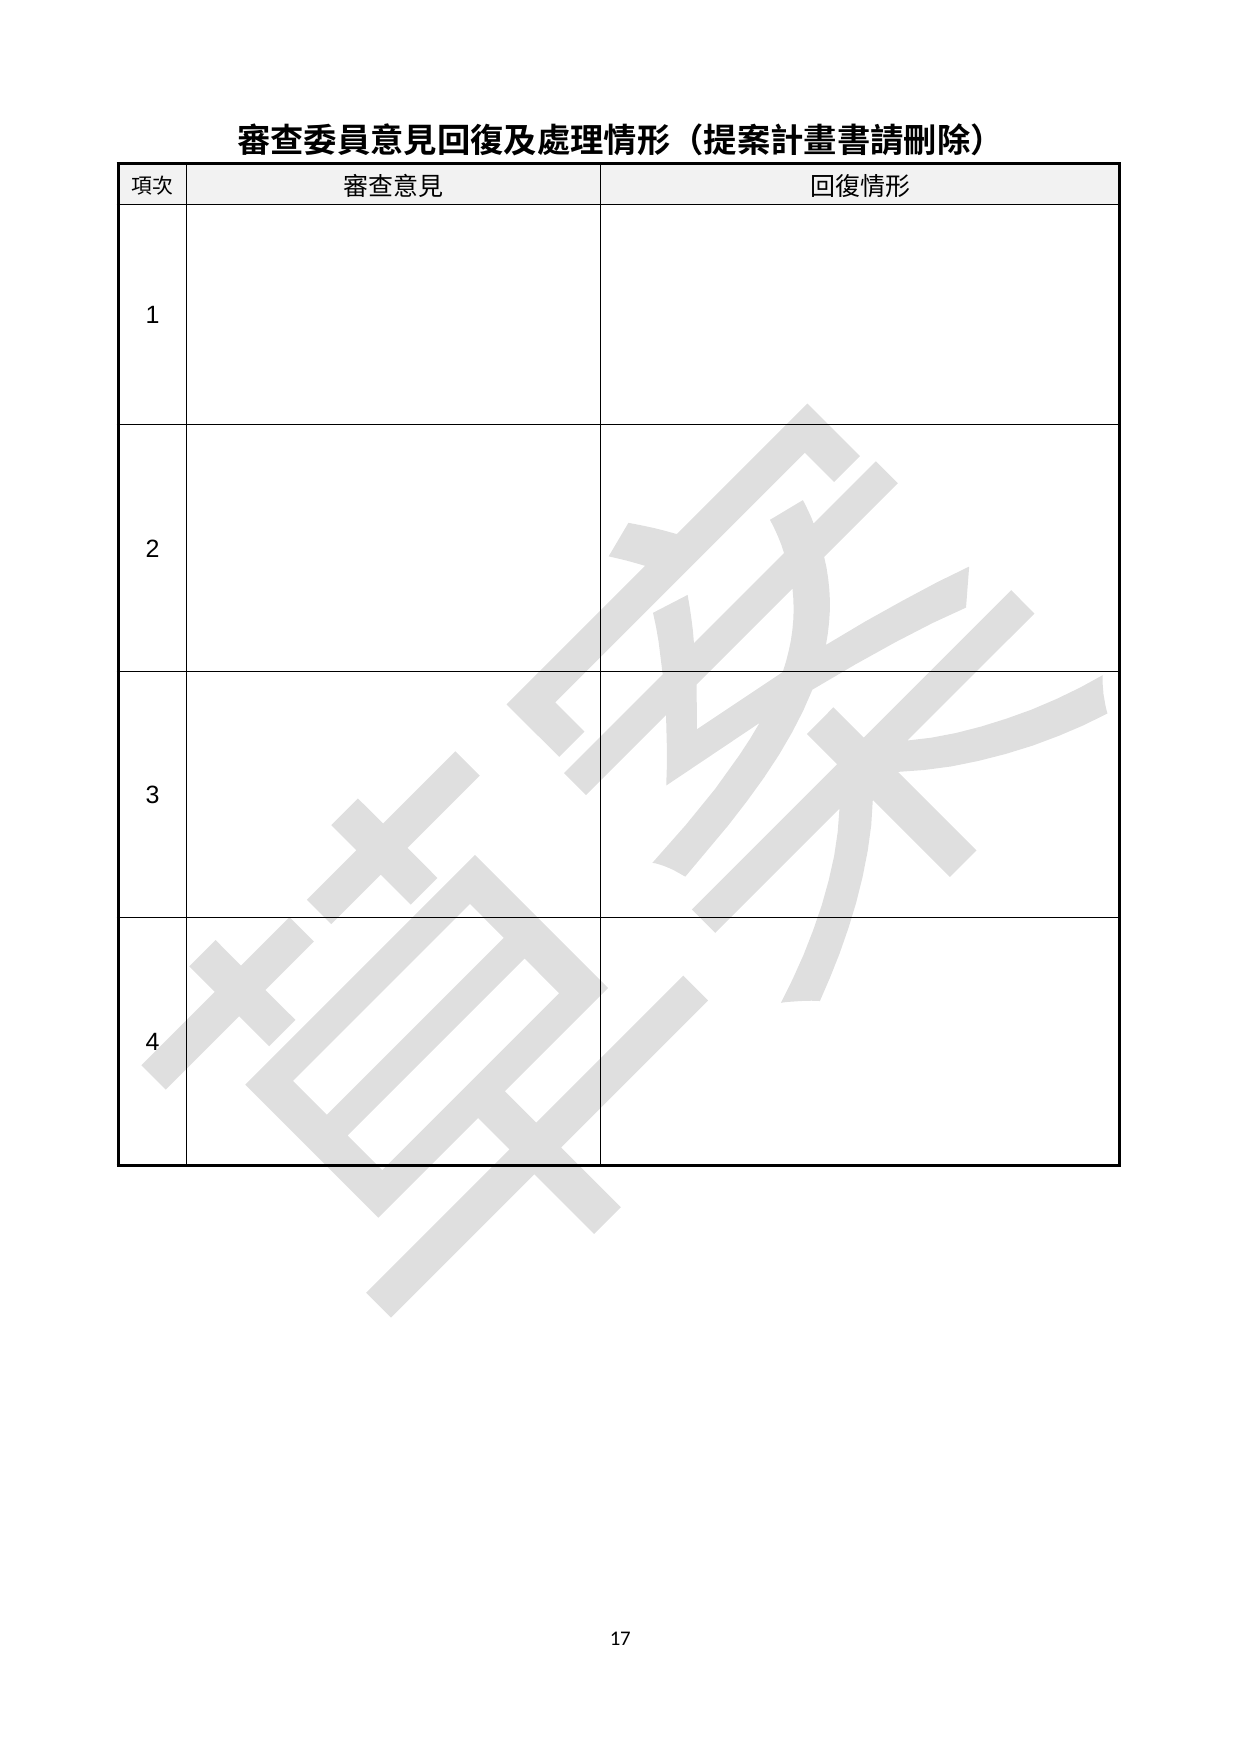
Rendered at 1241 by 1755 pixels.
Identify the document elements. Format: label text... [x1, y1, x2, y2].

table_cell [458, 905, 482, 917]
table_header 回復情形 [601, 165, 1118, 204]
table_cell [540, 918, 600, 978]
table_cell [562, 1110, 600, 1164]
table_header 項次 [120, 165, 186, 204]
table_cell [601, 672, 928, 917]
text 審查委員意見回復及處理情形（提案計畫書請刪除） [118, 114, 1122, 162]
table_cell 1 [120, 205, 186, 424]
table_cell [187, 918, 410, 1164]
table_cell 2 [120, 425, 186, 671]
table_cell [588, 659, 600, 671]
table_cell [601, 918, 1118, 1164]
table_cell [697, 672, 781, 728]
table_cell [601, 205, 1118, 424]
table_cell [434, 1119, 508, 1164]
table_cell [187, 205, 600, 424]
table_cell [187, 918, 287, 1018]
table_cell [294, 918, 502, 1113]
table_cell [187, 672, 600, 917]
table_cell [601, 425, 784, 608]
table_header 審查意見 [187, 165, 600, 204]
table_cell [601, 672, 662, 735]
table_cell [349, 960, 558, 1164]
table_cell [187, 425, 600, 671]
table_cell [506, 998, 600, 1121]
table_cell 4 [120, 918, 186, 1164]
table_cell [853, 672, 1118, 917]
table_cell [733, 811, 839, 917]
table_cell 3 [120, 672, 186, 917]
table_cell [601, 425, 1118, 671]
table_cell [712, 591, 793, 671]
